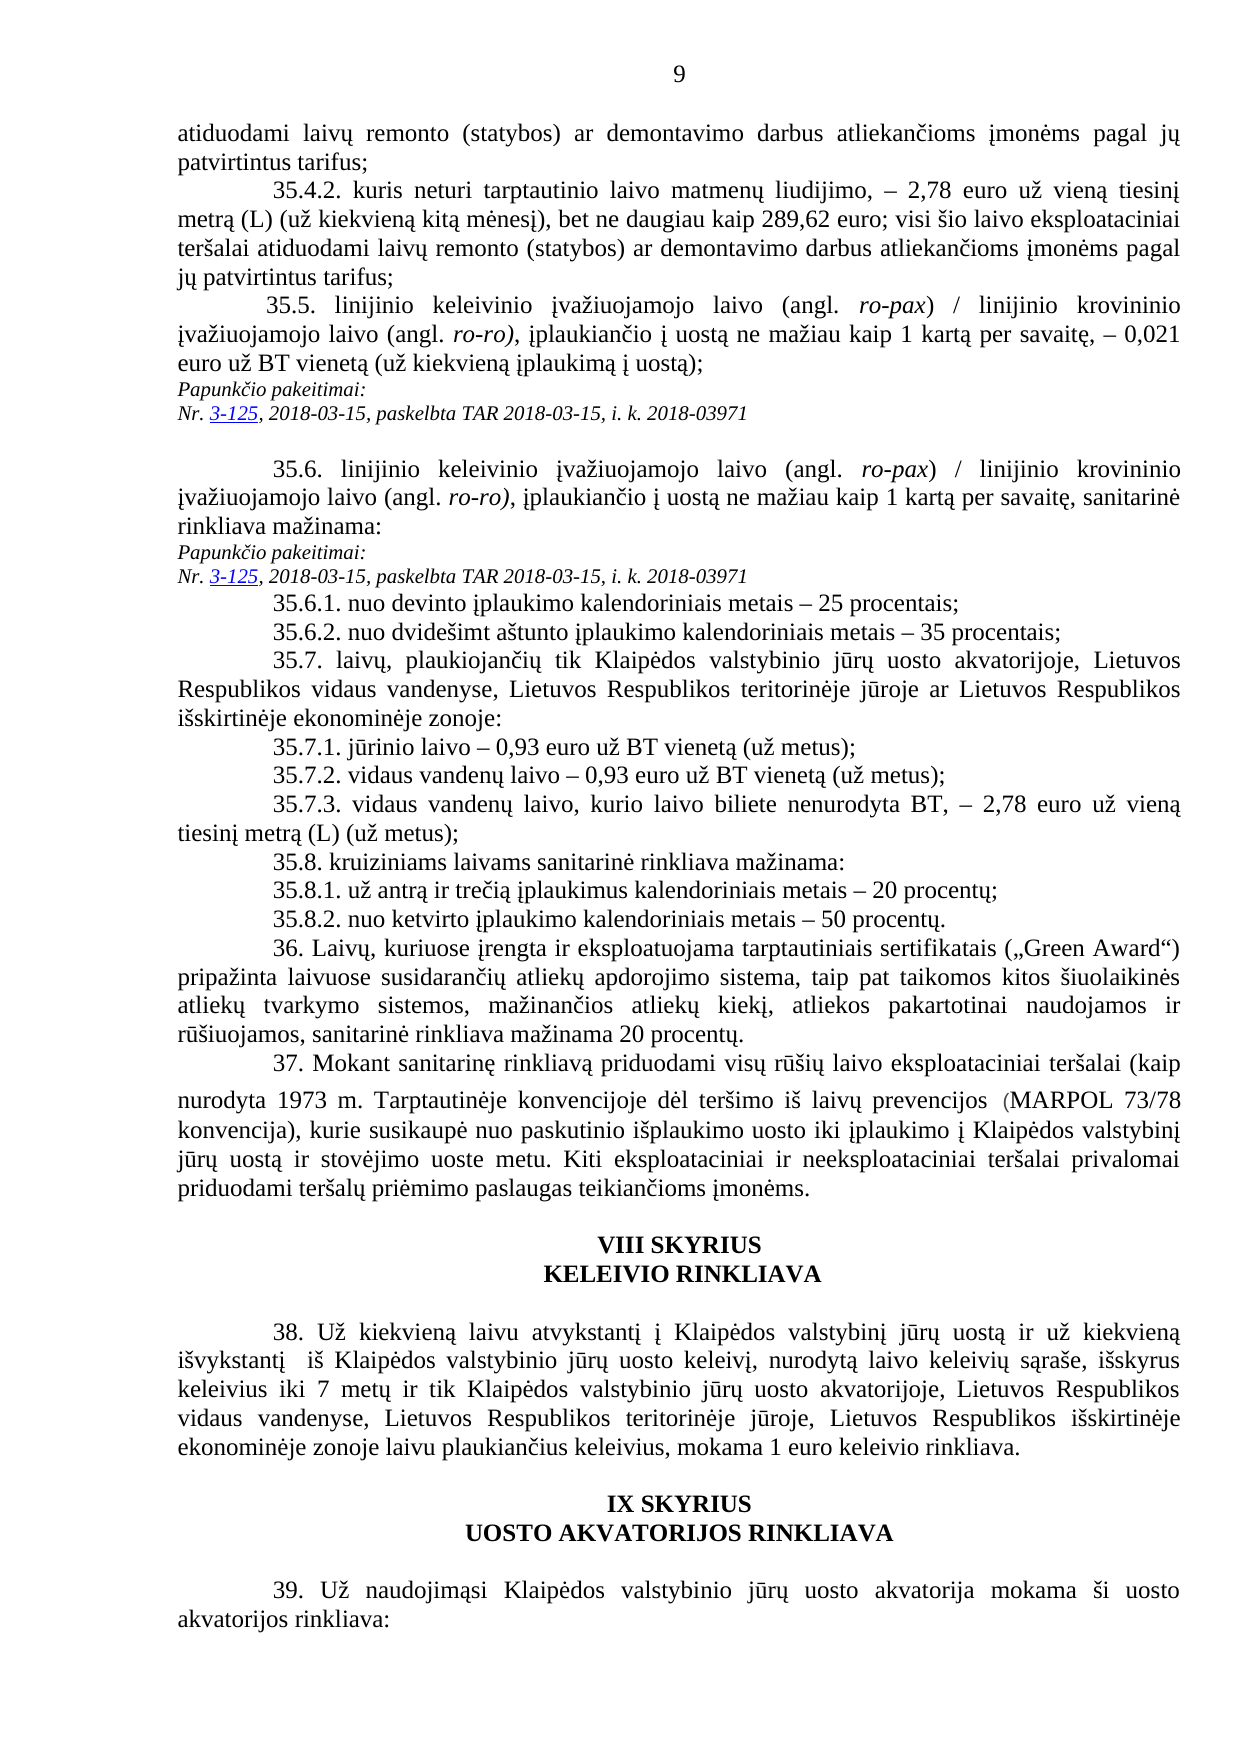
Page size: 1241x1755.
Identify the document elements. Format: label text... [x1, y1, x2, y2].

text 35.5. linijinio keleivinio įvažiuojamojo laivo (angl. ro-pax) / linijinio krovininio įvažiuojamojo laivo (angl. ro-ro), įplaukiančio į uostą ne mažiau kaip 1 kartą per savaitę, – 0,021 euro už BT vienetą (už kiekvieną įplaukimą į uostą); [177, 291, 1181, 377]
text 35.8.2. nuo ketvirto įplaukimo kalendoriniais metais – 50 procentų. [177, 904, 1181, 933]
text VIII SKYRIUS [177, 1230, 1181, 1259]
text 35.8.1. už antrą ir trečią įplaukimus kalendoriniais metais – 20 procentų; [177, 876, 1181, 904]
text 39. Už naudojimąsi Klaipėdos valstybinio jūrų uosto akvatorija mokama ši uosto akvatorijos rinkliava: [177, 1575, 1181, 1633]
text Papunkčio pakeitimai: [177, 540, 1181, 564]
text 37. Mokant sanitarinę rinkliavą priduodami visų rūšių laivo eksploataciniai teršalai (kaip nurodyta 1973 m. Tarptautinėje konvencijoje dėl teršimo iš laivų prevencijos (MARPOL 73/78 konvencija), kurie susikaupė nuo paskutinio išplaukimo uosto iki įplaukimo į Klaipėdos valstybinį jūrų uostą ir stovėjimo uoste metu. Kiti eksploataciniai ir neeksploataciniai teršalai privalomai priduodami teršalų priėmimo paslaugas teikiančioms įmonėms. [177, 1048, 1181, 1202]
text 35.7. laivų, plaukiojančių tik Klaipėdos valstybinio jūrų uosto akvatorijoje, Lietuvos Respublikos vidaus vandenyse, Lietuvos Respublikos teritorinėje jūroje ar Lietuvos Respublikos išskirtinėje ekonominėje zonoje: [177, 646, 1181, 732]
text 35.7.3. vidaus vandenų laivo, kurio laivo biliete nenurodyta BT, – 2,78 euro už vieną tiesinį metrą (L) (už metus); [177, 789, 1181, 847]
text 35.8. kruiziniams laivams sanitarinė rinkliava mažinama: [177, 847, 1181, 876]
text 35.7.2. vidaus vandenų laivo – 0,93 euro už BT vienetą (už metus); [177, 761, 1181, 789]
text 36. Laivų, kuriuose įrengta ir eksploatuojama tarptautiniais sertifikatais („Green Award“) pripažinta laivuose susidarančių atliekų apdorojimo sistema, taip pat taikomos kitos šiuolaikinės atliekų tvarkymo sistemos, mažinančios atliekų kiekį, atliekos pakartotinai naudojamos ir rūšiuojamos, sanitarinė rinkliava mažinama 20 procentų. [177, 933, 1181, 1048]
text KELEIVIO RINKLIAVA [177, 1259, 1181, 1288]
text Papunkčio pakeitimai: [177, 377, 1181, 401]
text 35.6.1. nuo devinto įplaukimo kalendoriniais metais – 25 procentais; [177, 588, 1181, 617]
text 35.6.2. nuo dvidešimt aštunto įplaukimo kalendoriniais metais – 35 procentais; [177, 617, 1181, 646]
text 35.6. linijinio keleivinio įvažiuojamojo laivo (angl. ro-pax) / linijinio krovininio įvažiuojamojo laivo (angl. ro-ro), įplaukiančio į uostą ne mažiau kaip 1 kartą per savaitę, sanitarinė rinkliava mažinama: [177, 454, 1181, 540]
text 38. Už kiekvieną laivu atvykstantį į Klaipėdos valstybinį jūrų uostą ir už kiekvieną išvykstantį iš Klaipėdos valstybinio jūrų uosto keleivį, nurodytą laivo keleivių sąraše, išskyrus keleivius iki 7 metų ir tik Klaipėdos valstybinio jūrų uosto akvatorijoje, Lietuvos Respublikos vidaus vandenyse, Lietuvos Respublikos teritorinėje jūroje, Lietuvos Respublikos išskirtinėje ekonominėje zonoje laivu plaukiančius keleivius, mokama 1 euro keleivio rinkliava. [177, 1317, 1181, 1460]
text IX SKYRIUS [177, 1489, 1181, 1518]
text UOSTO AKVATORIJOS RINKLIAVA [177, 1518, 1181, 1547]
text 35.7.1. jūrinio laivo – 0,93 euro už BT vienetą (už metus); [177, 732, 1181, 761]
text 35.4.2. kuris neturi tarptautinio laivo matmenų liudijimo, – 2,78 euro už vieną tiesinį metrą (L) (už kiekvieną kitą mėnesį), bet ne daugiau kaip 289,62 euro; visi šio laivo eksploataciniai teršalai atiduodami laivų remonto (statybos) ar demontavimo darbus atliekančioms įmonėms pagal jų patvirtintus tarifus; [177, 176, 1181, 291]
text atiduodami laivų remonto (statybos) ar demontavimo darbus atliekančioms įmonėms pagal jų patvirtintus tarifus; [177, 118, 1181, 176]
text Nr. 3-125, 2018-03-15, paskelbta TAR 2018-03-15, i. k. 2018-03971 [177, 564, 1181, 588]
text Nr. 3-125, 2018-03-15, paskelbta TAR 2018-03-15, i. k. 2018-03971 [177, 401, 1181, 425]
